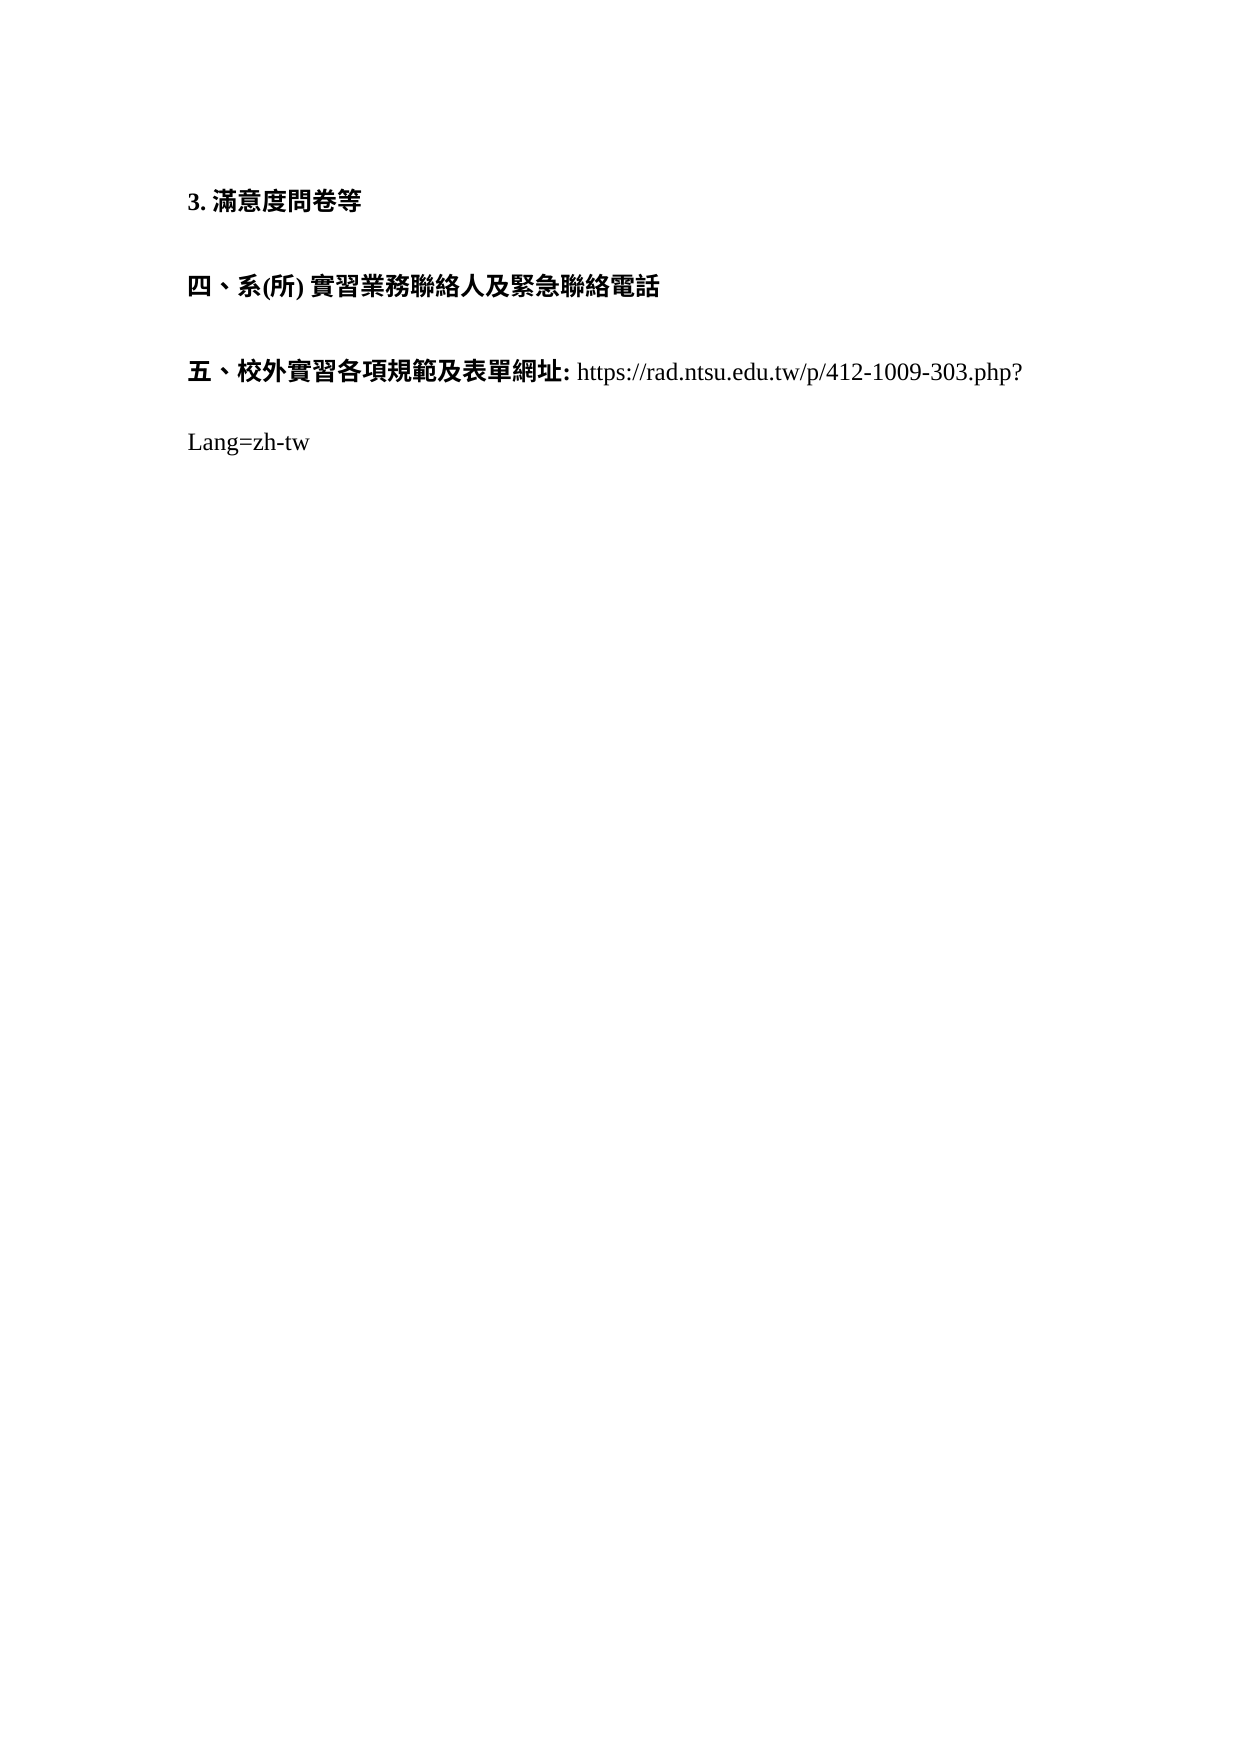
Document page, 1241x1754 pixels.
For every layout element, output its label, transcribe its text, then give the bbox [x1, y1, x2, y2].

text 五、校外實習各項規範及表單網址: https://rad.ntsu.edu.tw/p/412-1009-303.php?Lang=zh-tw [187, 327, 1053, 462]
text 3. 滿意度問卷等 [187, 158, 1053, 221]
text 四、系(所) 實習業務聯絡人及緊急聯絡電話 [187, 243, 1053, 305]
